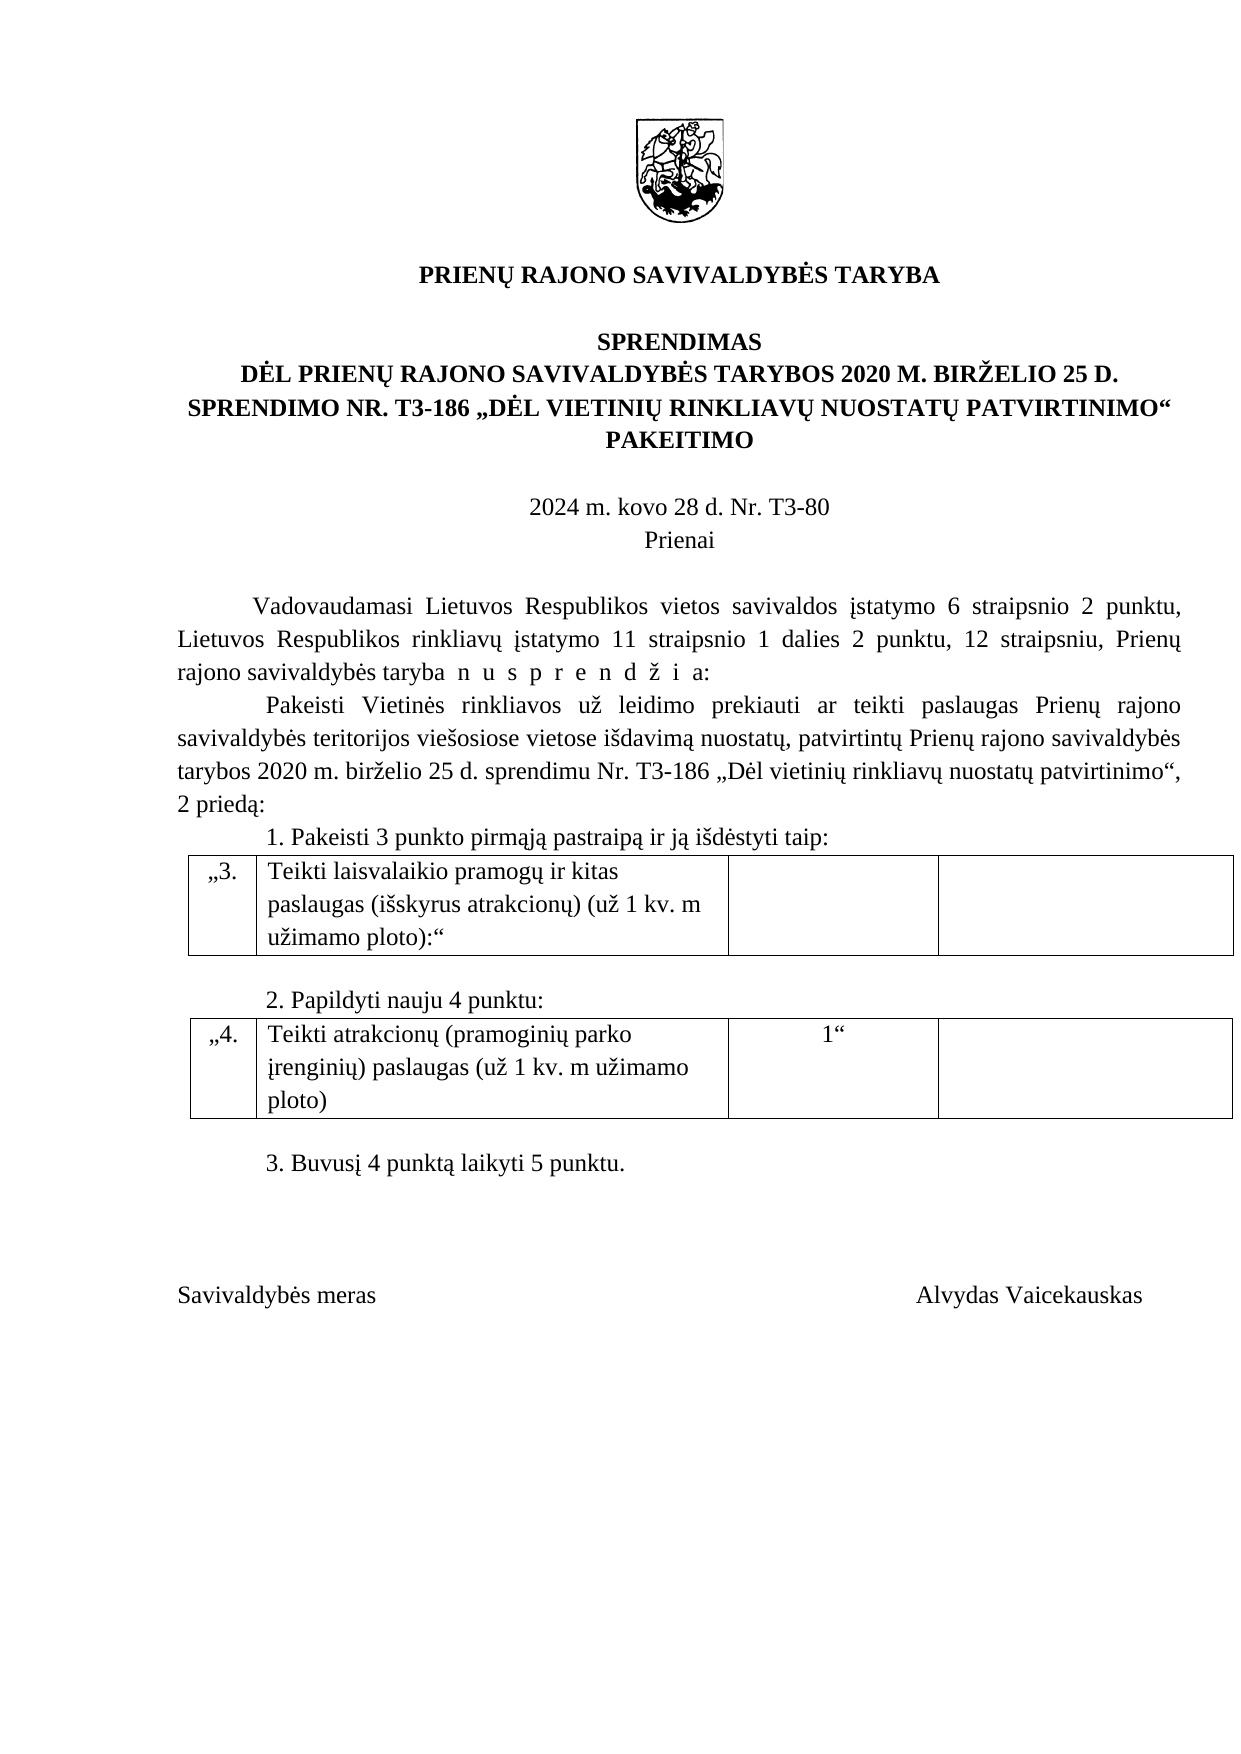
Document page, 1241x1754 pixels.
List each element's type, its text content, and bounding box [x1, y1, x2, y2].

text PRIENŲ RAJONO SAVIVALDYBĖS TARYBA [177, 261, 1182, 289]
table_header Teikti atrakcionų (pramoginių parko įrenginių) paslaugas (už 1 kv. m užimamo ploto) [257, 1019, 728, 1118]
table_header „3. [189, 856, 256, 955]
text 2. Papildyti nauju 4 punktu: [177, 985, 1182, 1013]
table_header Teikti laisvalaikio pramogų ir kitas paslaugas (išskyrus atrakcionų) (už 1 kv. m užimamo ploto):“ [257, 856, 728, 955]
table_header [939, 1019, 1232, 1118]
text Savivaldybės meras Alvydas Vaicekauskas [177, 1280, 1182, 1308]
text Prienai [177, 525, 1182, 553]
text Vadovaudamasi Lietuvos Respublikos vietos savivaldos įstatymo 6 straipsnio 2 punktu, Lietuvos Respublikos rinkliavų įstatymo 11 straipsnio 1 dalies 2 punktu, 12 straipsniu, Prienų rajono savivaldybės taryba nusprendžia: [177, 591, 1182, 686]
text SPRENDIMAS [177, 327, 1182, 355]
text 1. Pakeisti 3 punkto pirmąją pastraipą ir ją išdėstyti taip: [177, 822, 1182, 851]
text DĖL PRIENŲ RAJONO SAVIVALDYBĖS TARYBOS 2020 M. BIRŽELIO 25 D. [177, 359, 1182, 388]
text 2024 m. kovo 28 d. Nr. T3-80 [177, 492, 1182, 520]
text SPRENDIMO NR. T3-186 „DĖL VIETINIŲ RINKLIAVŲ NUOSTATŲ PATVIRTINIMO“ PAKEITIMO [177, 393, 1182, 454]
table_header „4. [191, 1019, 256, 1118]
table_header [729, 856, 938, 955]
text 3. Buvusį 4 punktą laikyti 5 punktu. [177, 1148, 1182, 1176]
table_header [939, 856, 1233, 955]
text Pakeisti Vietinės rinkliavos už leidimo prekiauti ar teikti paslaugas Prienų rajono savivaldybės teritorijos viešosiose vietose išdavimą nuostatų, patvirtintų Prienų rajono savivaldybės tarybos 2020 m. birželio 25 d. sprendimu Nr. T3-186 „Dėl vietinių rinkliavų nuostatų patvirtinimo“, 2 priedą: [177, 690, 1182, 818]
table_header 1“ [729, 1019, 938, 1118]
